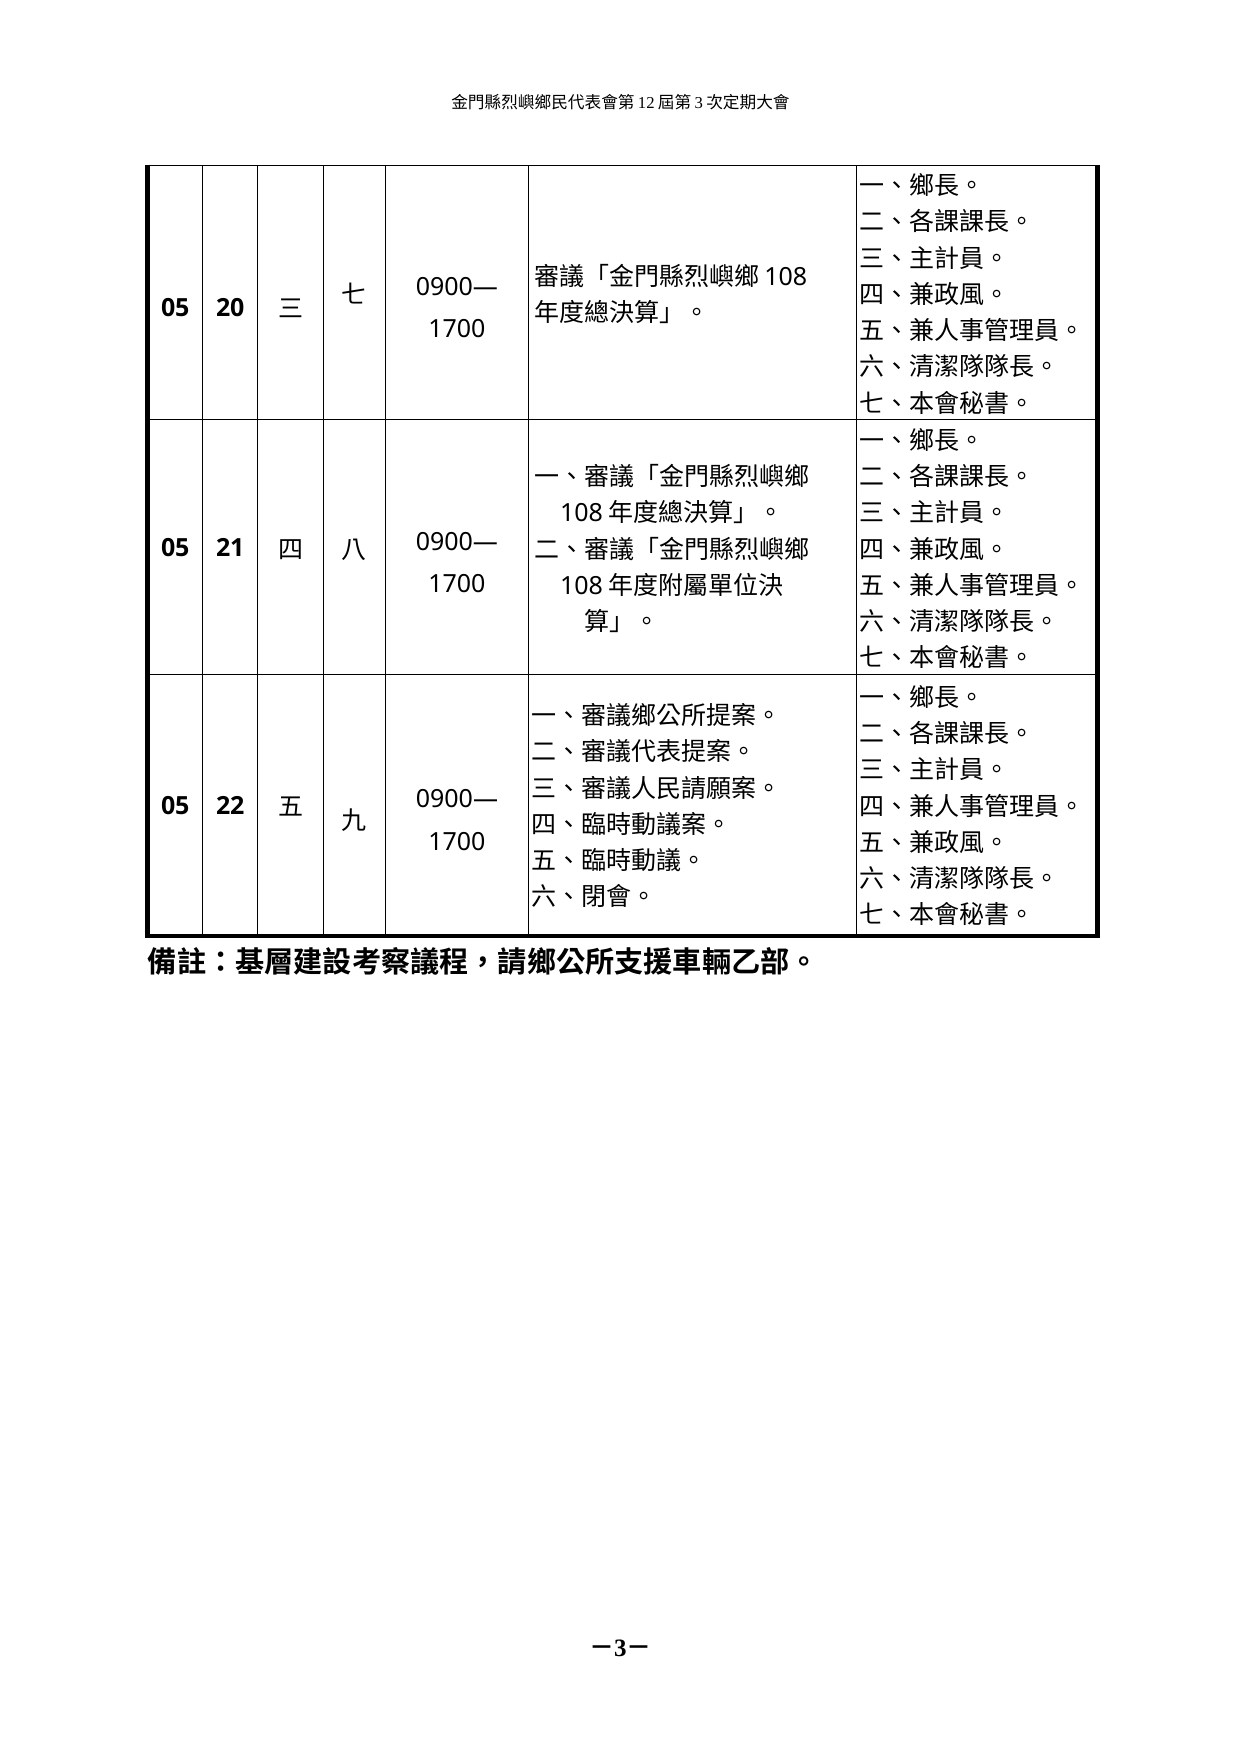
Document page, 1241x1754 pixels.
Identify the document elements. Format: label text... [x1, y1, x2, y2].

table_cell 22 [203, 675, 257, 934]
table_cell 八 [324, 420, 385, 674]
table_cell 05 [150, 675, 202, 934]
table_cell 一、鄉長。 二、各課課長。 三、主計員。 四、兼政風。 五、兼人事管理員。 六、清潔隊隊長。 七、本會秘書。 [857, 166, 1095, 419]
table_cell 21 [203, 420, 257, 674]
table_cell 四 [258, 420, 323, 674]
table_cell 五 [258, 675, 323, 934]
text 備註：基層建設考察議程，請鄉公所支援車輛乙部。 [148, 938, 1092, 981]
table_cell 三 [258, 166, 323, 419]
table_cell 七 [324, 166, 385, 419]
table_cell 審議「金門縣烈嶼鄉108 年度總決算」。 [529, 166, 856, 419]
table_cell 0900—1700 [386, 675, 528, 934]
table_cell 20 [203, 166, 257, 419]
table_cell 0900—1700 [386, 166, 528, 419]
table_cell 一、鄉長。 二、各課課長。 三、主計員。 四、兼人事管理員。 五、兼政風。 六、清潔隊隊長。 七、本會秘書。 [857, 675, 1095, 934]
table_cell 05 [150, 166, 202, 419]
table_cell 0900—1700 [386, 420, 528, 674]
table_cell 九 [324, 675, 385, 934]
table_cell 05 [150, 420, 202, 674]
table_cell 一、鄉長。 二、各課課長。 三、主計員。 四、兼政風。 五、兼人事管理員。 六、清潔隊隊長。 七、本會秘書。 [857, 420, 1095, 674]
table_cell 一、審議鄉公所提案。 二、審議代表提案。 三、審議人民請願案。 四、臨時動議案。 五、臨時動議。 六、閉會。 [529, 675, 856, 934]
table_cell 一、審議「金門縣烈嶼鄉 108年度總決算」。 二、審議「金門縣烈嶼鄉 108年度附屬單位決 算」。 [529, 420, 856, 674]
